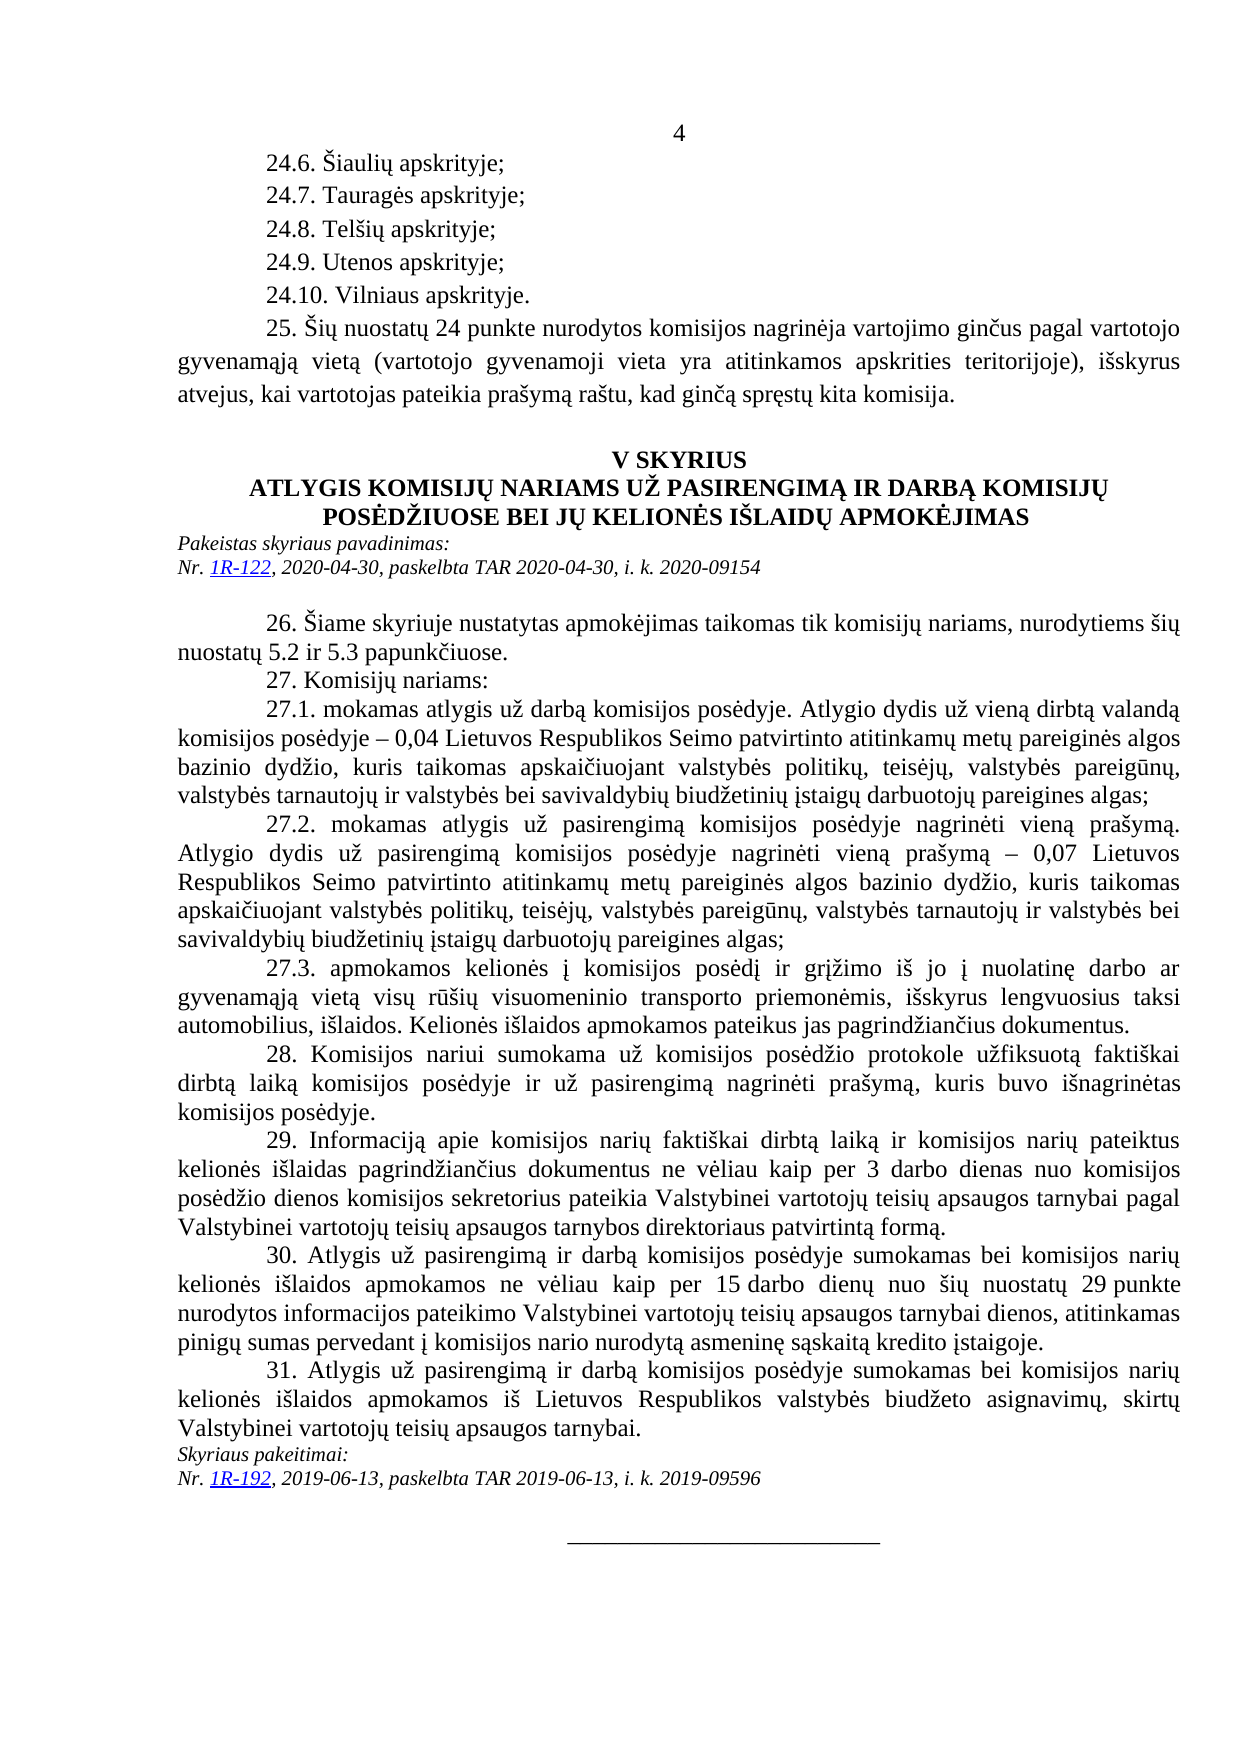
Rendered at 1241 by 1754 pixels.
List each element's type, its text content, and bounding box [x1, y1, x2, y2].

text 24.10. Vilniaus apskrityje. [266, 280, 1181, 308]
text 24.6. Šiaulių apskrityje; [266, 148, 1181, 176]
text Pakeistas skyriaus pavadinimas: [177, 531, 1181, 555]
text 24.7. Tauragės apskrityje; [266, 181, 1181, 209]
text Nr. 1R-192, 2019-06-13, paskelbta TAR 2019-06-13, i. k. 2019-09596 [177, 1466, 1181, 1490]
text ATLYGIS KOMISIJŲ NARIAMS UŽ PASIRENGIMĄ IR DARBĄ KOMISIJŲ POSĖDŽIUOSE BEI JŲ KELIONĖS IŠLAIDŲ APMOKĖJIMAS [177, 473, 1181, 531]
text 30. Atlygis už pasirengimą ir darbą komisijos posėdyje sumokamas bei komisijos narių kelionės išlaidos apmokamos ne vėliau kaip per 15 darbo dienų nuo šių nuostatų 29 punkte nurodytos informacijos pateikimo Valstybinei vartotojų teisių apsaugos tarnybai dienos, atitinkamas pinigų sumas pervedant į komisijos nario nurodytą asmeninę sąskaitą kredito įstaigoje. [177, 1240, 1181, 1355]
text 27.3. apmokamos kelionės į komisijos posėdį ir grįžimo iš jo į nuolatinę darbo ar gyvenamąją vietą visų rūšių visuomeninio transporto priemonėmis, išskyrus lengvuosius taksi automobilius, išlaidos. Kelionės išlaidos apmokamos pateikus jas pagrindžiančius dokumentus. [177, 953, 1181, 1039]
text 26. Šiame skyriuje nustatytas apmokėjimas taikomas tik komisijų nariams, nurodytiems šių nuostatų 5.2 ir 5.3 papunkčiuose. [177, 608, 1181, 665]
text V SKYRIUS [177, 445, 1181, 473]
text 31. Atlygis už pasirengimą ir darbą komisijos posėdyje sumokamas bei komisijos narių kelionės išlaidos apmokamos iš Lietuvos Respublikos valstybės biudžeto asignavimų, skirtų Valstybinei vartotojų teisių apsaugos tarnybai. [177, 1355, 1181, 1442]
text _________________________ [177, 1518, 1181, 1547]
text 27.1. mokamas atlygis už darbą komisijos posėdyje. Atlygio dydis už vieną dirbtą valandą komisijos posėdyje – 0,04 Lietuvos Respublikos Seimo patvirtinto atitinkamų metų pareiginės algos bazinio dydžio, kuris taikomas apskaičiuojant valstybės politikų, teisėjų, valstybės pareigūnų, valstybės tarnautojų ir valstybės bei savivaldybių biudžetinių įstaigų darbuotojų pareigines algas; [177, 694, 1181, 809]
text 24.8. Telšių apskrityje; [266, 214, 1181, 242]
text 27.2. mokamas atlygis už pasirengimą komisijos posėdyje nagrinėti vieną prašymą. Atlygio dydis už pasirengimą komisijos posėdyje nagrinėti vieną prašymą – 0,07 Lietuvos Respublikos Seimo patvirtinto atitinkamų metų pareiginės algos bazinio dydžio, kuris taikomas apskaičiuojant valstybės politikų, teisėjų, valstybės pareigūnų, valstybės tarnautojų ir valstybės bei savivaldybių biudžetinių įstaigų darbuotojų pareigines algas; [177, 809, 1181, 953]
text 29. Informaciją apie komisijos narių faktiškai dirbtą laiką ir komisijos narių pateiktus kelionės išlaidas pagrindžiančius dokumentus ne vėliau kaip per 3 darbo dienas nuo komisijos posėdžio dienos komisijos sekretorius pateikia Valstybinei vartotojų teisių apsaugos tarnybai pagal Valstybinei vartotojų teisių apsaugos tarnybos direktoriaus patvirtintą formą. [177, 1125, 1181, 1240]
text Skyriaus pakeitimai: [177, 1442, 1181, 1466]
text 24.9. Utenos apskrityje; [266, 247, 1181, 275]
text Nr. 1R-122, 2020-04-30, paskelbta TAR 2020-04-30, i. k. 2020-09154 [177, 555, 1181, 579]
text 27. Komisijų nariams: [177, 665, 1181, 694]
text 28. Komisijos nariui sumokama už komisijos posėdžio protokole užfiksuotą faktiškai dirbtą laiką komisijos posėdyje ir už pasirengimą nagrinėti prašymą, kuris buvo išnagrinėtas komisijos posėdyje. [177, 1039, 1181, 1125]
text 25. Šių nuostatų 24 punkte nurodytos komisijos nagrinėja vartojimo ginčus pagal vartotojo gyvenamąją vietą (vartotojo gyvenamoji vieta yra atitinkamos apskrities teritorijoje), išskyrus atvejus, kai vartotojas pateikia prašymą raštu, kad ginčą spręstų kita komisija. [177, 313, 1181, 407]
